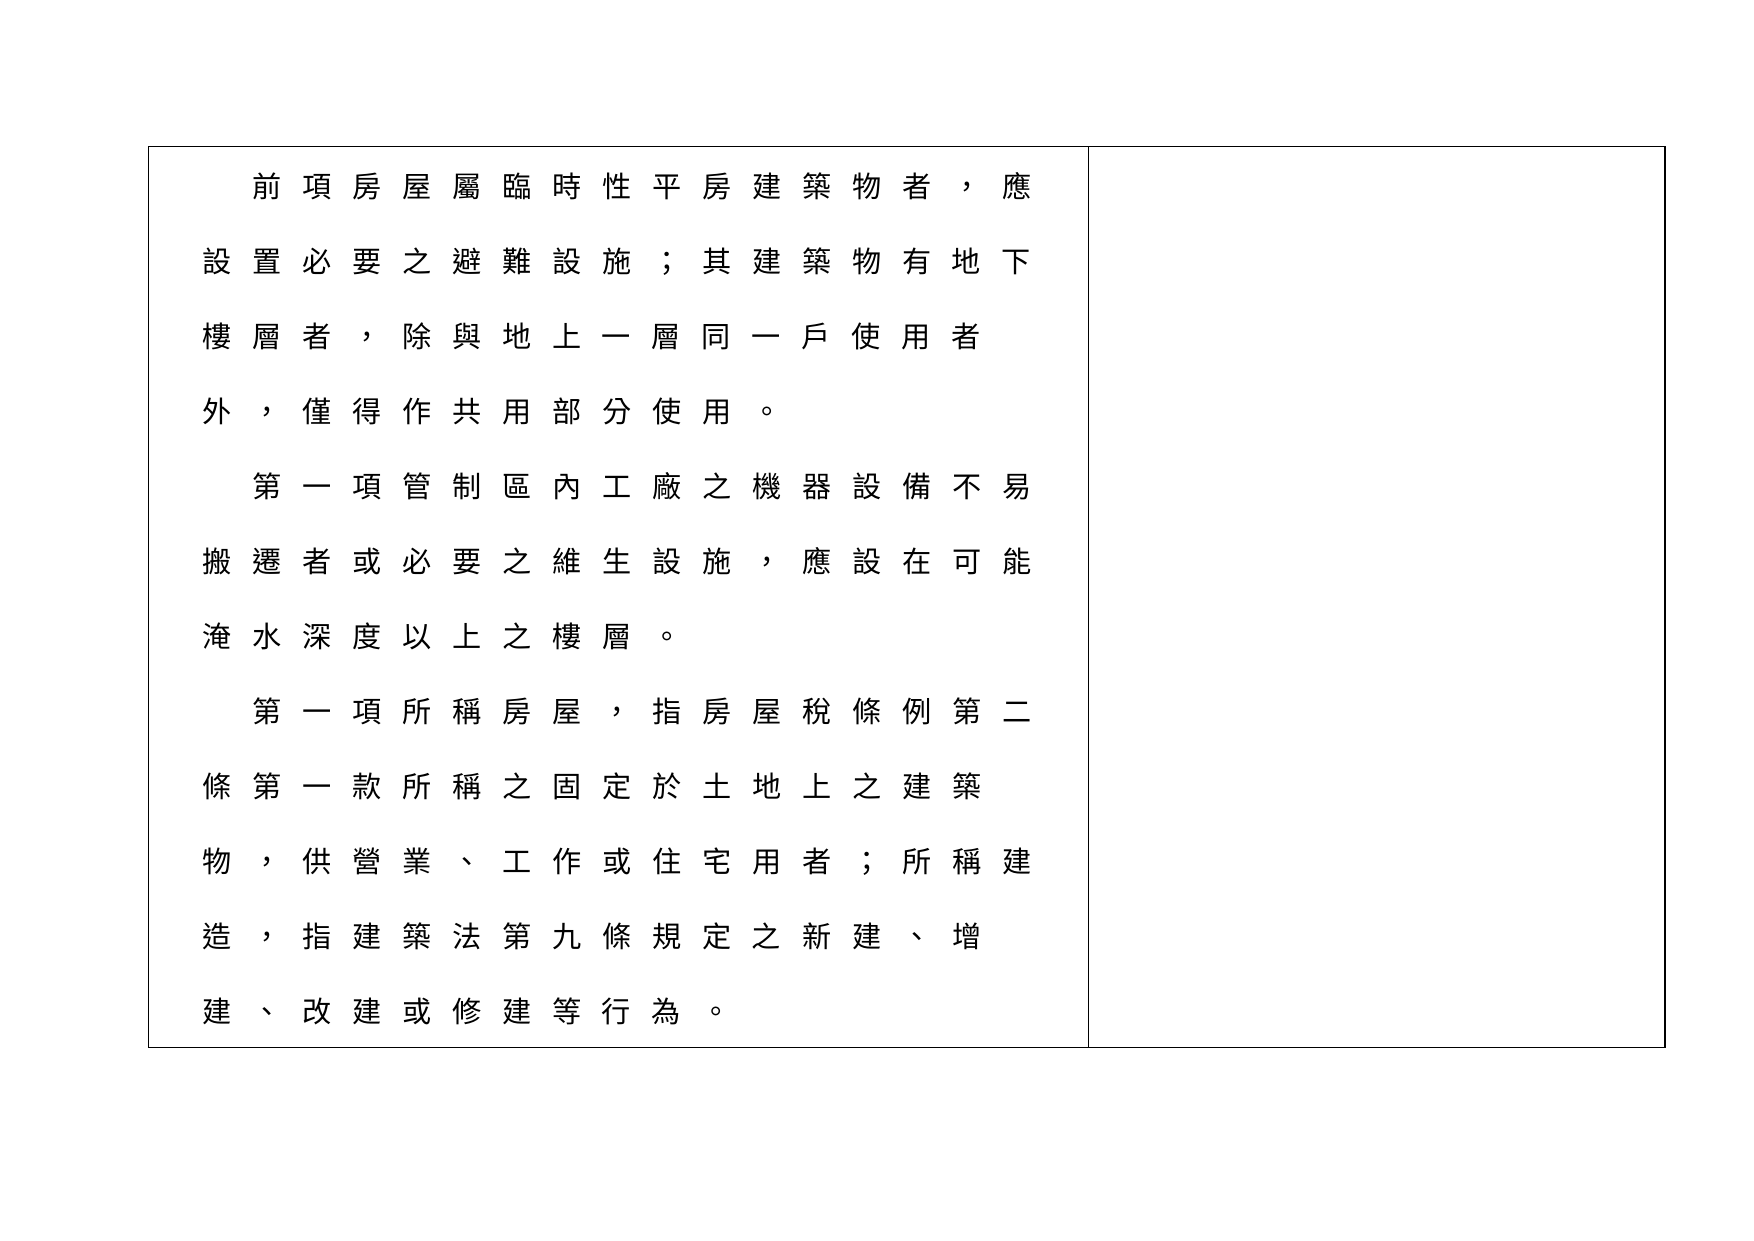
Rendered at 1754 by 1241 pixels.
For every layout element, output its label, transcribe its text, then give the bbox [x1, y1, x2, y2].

table_cell [1089, 147, 1664, 1047]
table_cell 前項房屋屬臨時性平房建築物者，應設置必要之避難設施；其建築物有地下樓層者，除與地上一層同一戶使用者外，僅得作共用部分使用。 第一項管制區內工廠之機器設備不易搬遷者或必要之維生設施，應設在可能淹水深度以上之樓層。 第一項所稱房屋，指房屋稅條例第二條第一款所稱之固定於土地上之建築物，供營業、工作或住宅用者；所稱建造，指建築法第九條規定之新建、增建、改建或修建等行為。 [149, 147, 1088, 1047]
